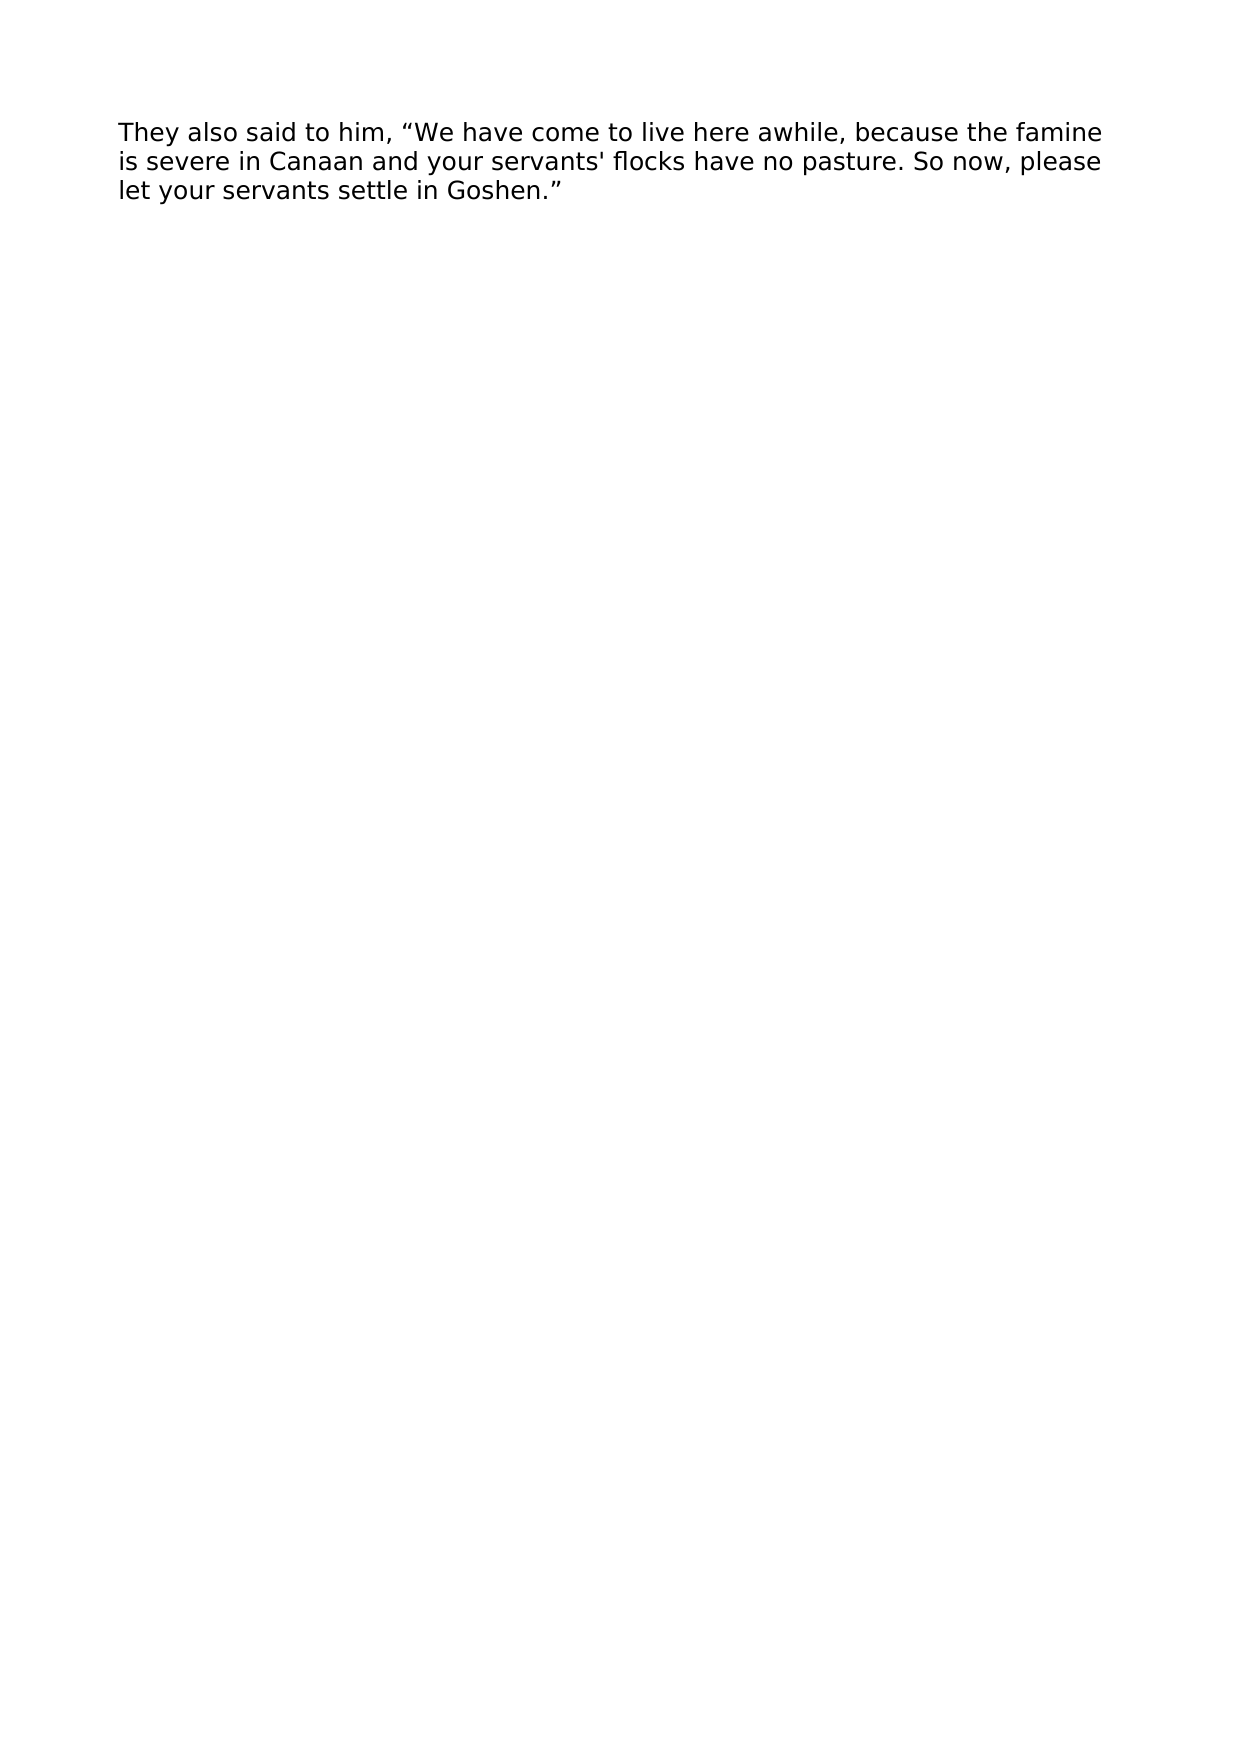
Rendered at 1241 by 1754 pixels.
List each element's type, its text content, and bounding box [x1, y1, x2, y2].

text They also said to him, “We have come to live here awhile, because the famine is severe in Canaan and your servants' flocks have no pasture. So now, please let your servants settle in Goshen.” [118, 118, 1122, 206]
